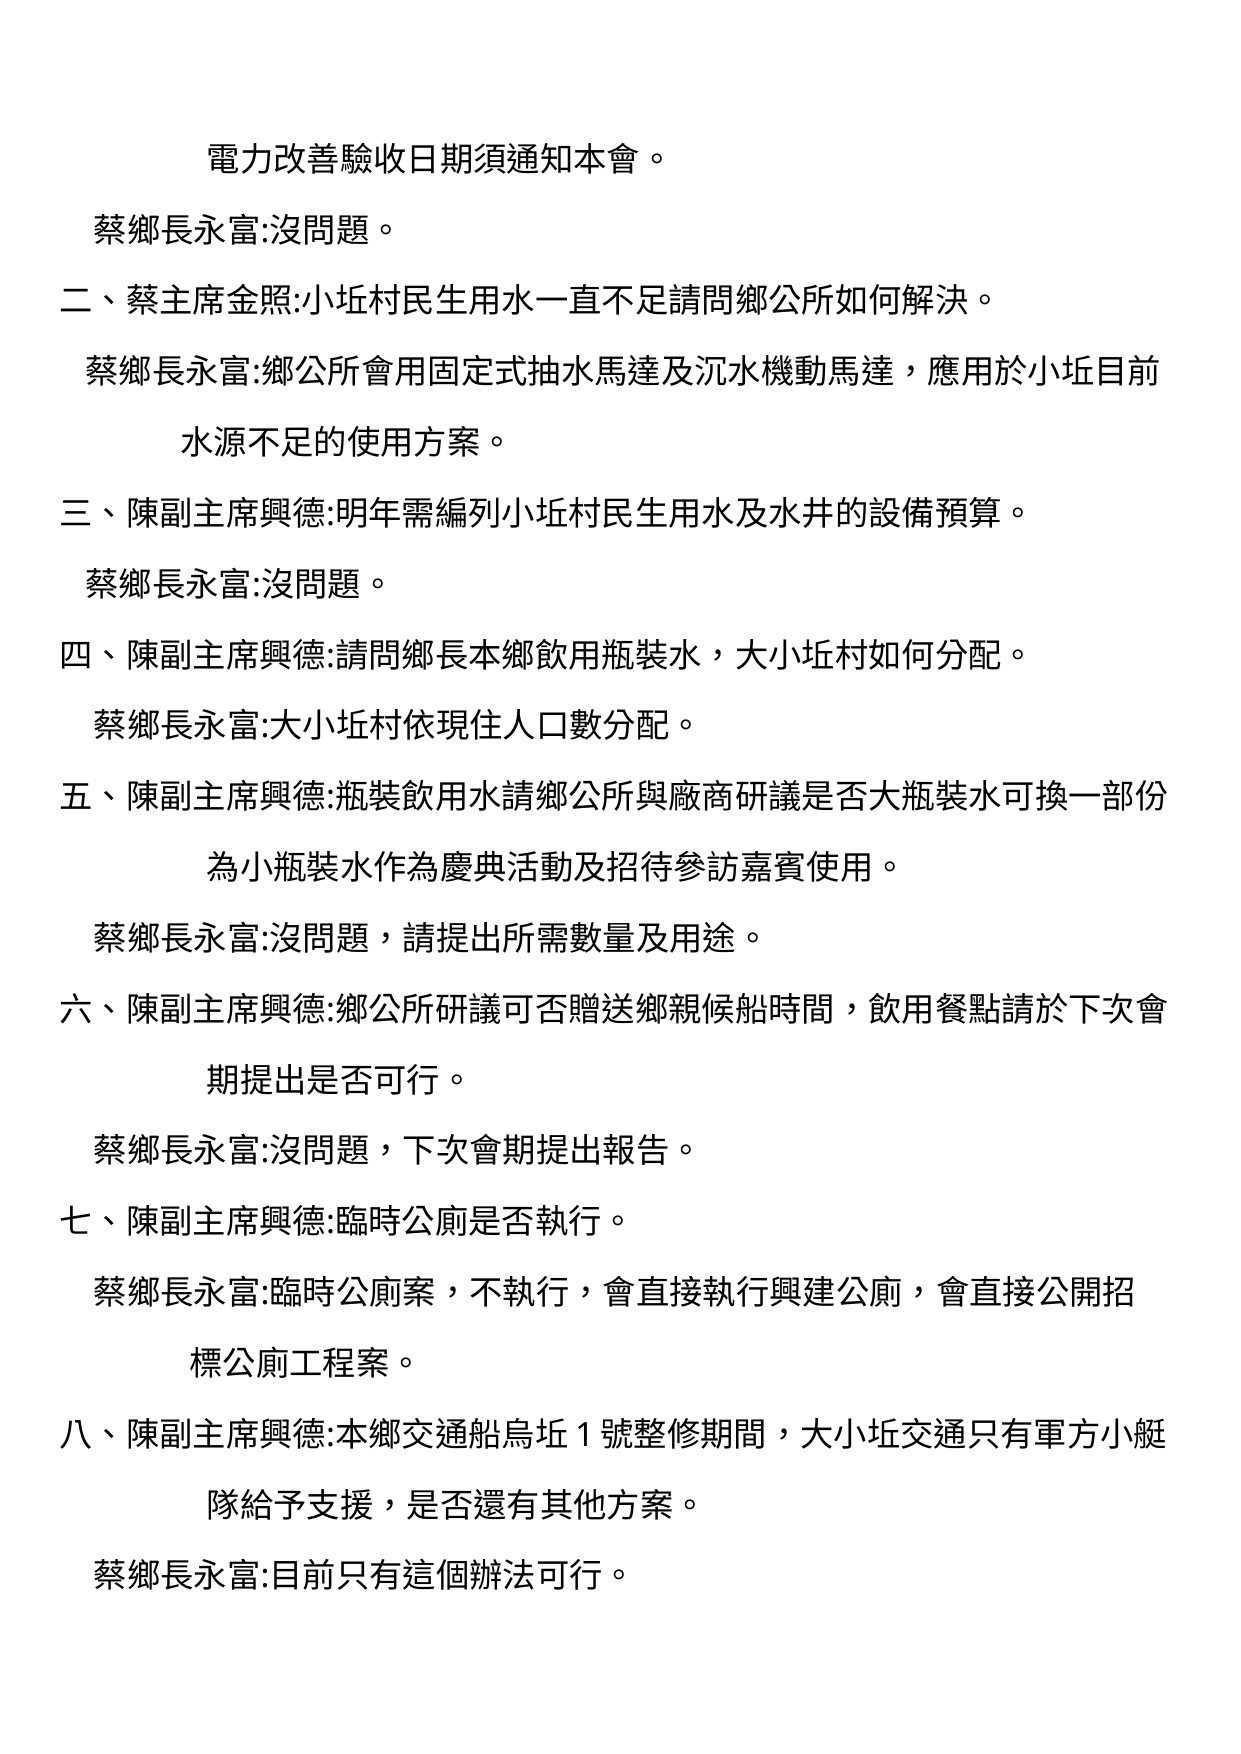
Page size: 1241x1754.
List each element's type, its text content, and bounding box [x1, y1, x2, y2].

text 八、陳副主席興德:本鄉交通船烏坵1號整修期間，大小坵交通只有軍方小艇 [59, 1396, 1181, 1467]
text 六、陳副主席興德:鄉公所研議可否贈送鄉親候船時間，飲用餐點請於下次會 [59, 971, 1181, 1042]
text 蔡鄉長永富:沒問題。 [59, 546, 1181, 617]
text 蔡鄉長永富:臨時公廁案，不執行，會直接執行興建公廁，會直接公開招 [59, 1255, 1181, 1326]
text 蔡鄉長永富:沒問題。 [59, 192, 1181, 263]
text 蔡鄉長永富:沒問題，請提出所需數量及用途。 [59, 901, 1181, 971]
text 蔡鄉長永富:鄉公所會用固定式抽水馬達及沉水機動馬達，應用於小坵目前 [59, 334, 1181, 405]
text 水源不足的使用方案。 [59, 405, 1181, 476]
text 標公廁工程案。 [59, 1326, 1181, 1396]
text 五、陳副主席興德:瓶裝飲用水請鄉公所與廠商研議是否大瓶裝水可換一部份 [59, 759, 1181, 830]
text 為小瓶裝水作為慶典活動及招待參訪嘉賓使用。 [59, 830, 1181, 901]
text 二、蔡主席金照:小坵村民生用水一直不足請問鄉公所如何解決。 [59, 263, 1181, 334]
text 期提出是否可行。 [59, 1042, 1181, 1113]
text 蔡鄉長永富:大小坵村依現住人口數分配。 [59, 688, 1181, 759]
text 蔡鄉長永富:目前只有這個辦法可行。 [59, 1538, 1181, 1609]
text 三、陳副主席興德:明年需編列小坵村民生用水及水井的設備預算。 [59, 476, 1181, 546]
text 電力改善驗收日期須通知本會。 [59, 121, 1181, 192]
text 蔡鄉長永富:沒問題，下次會期提出報告。 [59, 1113, 1181, 1184]
text 隊給予支援，是否還有其他方案。 [59, 1467, 1181, 1538]
text 七、陳副主席興德:臨時公廁是否執行。 [59, 1184, 1181, 1255]
text 四、陳副主席興德:請問鄉長本鄉飲用瓶裝水，大小坵村如何分配。 [59, 617, 1181, 688]
